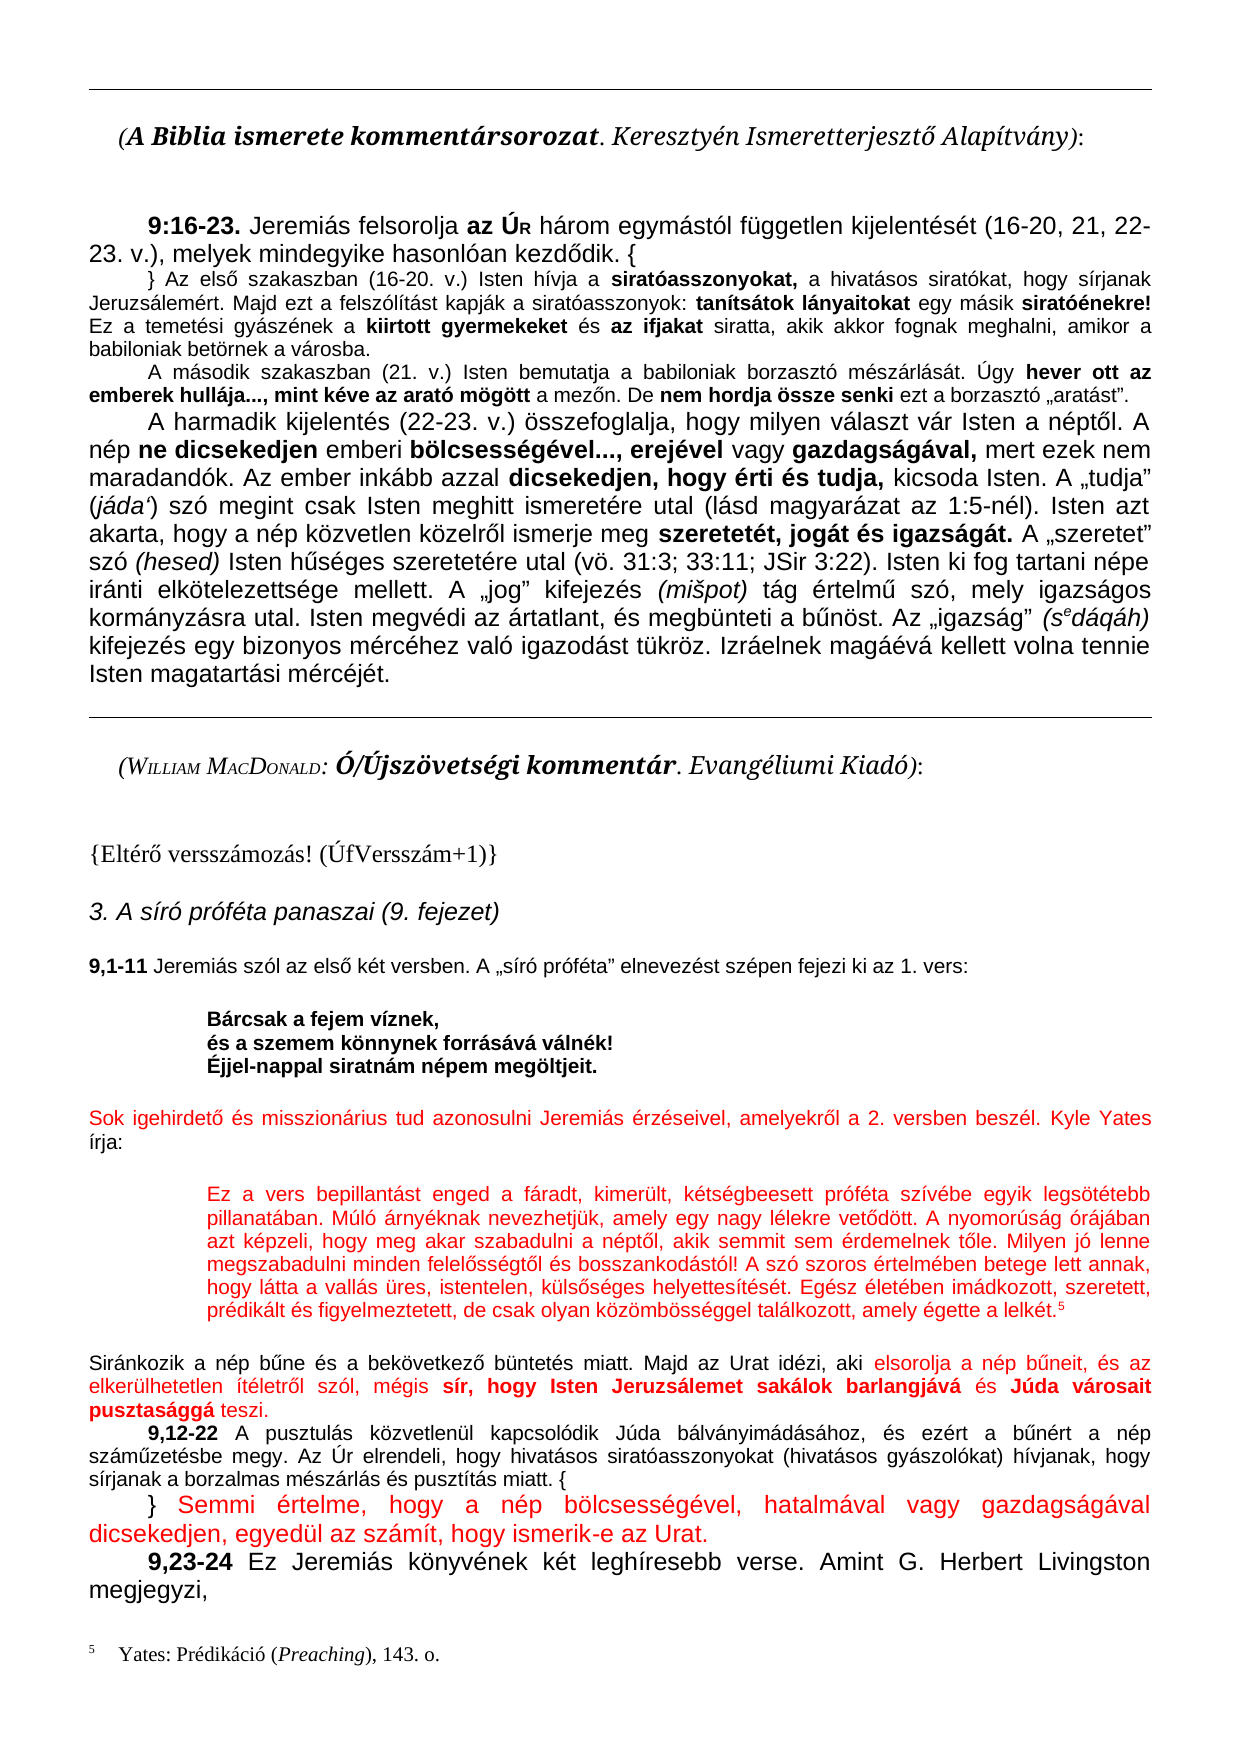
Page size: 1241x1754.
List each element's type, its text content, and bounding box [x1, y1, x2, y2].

text 9,12-22 A pusztulás közvetlenül kapcsolódik Júda bálványimádásához, és ezért a bűnért a nép száműzetésbe megy. Az Úr elrendeli, hogy hivatásos siratóasszonyokat (hivatásos gyászolókat) hívjanak, hogy sírjanak a borzalmas mészárlás és pusztítás miatt. { [88, 1422, 1152, 1491]
text {Eltérő versszámozás! (ÚfVersszám+1)} [88, 841, 1152, 868]
text A második szakaszban (21. v.) Isten bemutatja a babiloniak borzasztó mészárlását. Úgy hever ott az emberek hullája..., mint kéve az arató mögött a mezőn. De nem hordja össze senki ezt a borzasztó „aratást”. [88, 361, 1152, 407]
text 3. A síró próféta panaszai (9. fejezet) [88, 898, 1152, 926]
text } Az első szakaszban (16-20. v.) Isten hívja a siratóasszonyokat, a hivatásos siratókat, hogy sírjanak Jeruzsálemért. Majd ezt a felszólítást kapják a siratóasszonyok: tanítsátok lányaitokat egy másik siratóénekre! Ez a temetési gyászének a kiirtott gyermekeket és az ifjakat siratta, akik akkor fognak meghalni, amikor a babiloniak betörnek a városba. [88, 268, 1152, 361]
text Bárcsak a fejem víznek, és a szemem könnynek forrásává válnék! Éjjel-nappal siratnám népem megöltjeit. [207, 1008, 1152, 1078]
text 9,1-11 Jeremiás szól az első két versben. A „síró próféta” elnevezést szépen fejezi ki az 1. vers: [88, 955, 1152, 978]
text 9:16-23. Jeremiás felsorolja az Úr három egymástól független kijelentését (16-20, 21, 22-23. v.), melyek mindegyike hasonlóan kezdődik. { [88, 212, 1152, 268]
text 9,23-24 Ez Jeremiás könyvének két leghíresebb verse. Amint G. Herbert Livingston megjegyzi, [88, 1547, 1152, 1603]
text A harmadik kijelentés (22-23. v.) összefoglalja, hogy milyen választ vár Isten a néptől. A nép ne dicsekedjen emberi bölcsességével..., erejével vagy gazdagságával, mert ezek nem maradandók. Az ember inkább azzal dicsekedjen, hogy érti és tudja, kicsoda Isten. A „tudja” (jáda‘) szó megint csak Isten meghitt ismeretére utal (lásd magyarázat az 1:5-nél). Isten azt akarta, hogy a nép közvetlen közelről ismerje meg szeretetét, jogát és igazságát. A „szeretet” szó (hesed) Isten hűséges szeretetére utal (vö. 31:3; 33:11; JSir 3:22). Isten ki fog tartani népe iránti elkötelezettsége mellett. A „jog” kifejezés (mišpot) tág értelmű szó, mely igazságos kormányzásra utal. Isten megvédi az ártatlant, és megbünteti a bűnöst. Az „igazság” (sedáqáh) kifejezés egy bizonyos mércéhez való igazodást tükröz. Izráelnek magáévá kellett volna tennie Isten magatartási mércéjét. [88, 407, 1152, 688]
text Sok igehirdető és misszionárius tud azonosulni Jeremiás érzéseivel, amelyekről a 2. versben beszél. Kyle Yates írja: [88, 1107, 1152, 1153]
text Yates: Prédikáció (Preaching), 143. o. [88, 1642, 1152, 1665]
text Ez a vers bepillantást enged a fáradt, kimerült, kétségbeesett próféta szívébe egyik legsötétebb pillanatában. Múló árnyéknak nevezhetjük, amely egy nagy lélekre vetődött. A nyomorúság órájában azt képzeli, hogy meg akar szabadulni a néptől, akik semmit sem érdemelnek tőle. Milyen jó lenne megszabadulni minden felelősségtől és bosszankodástól! A szó szoros értelmében betege lett annak, hogy látta a vallás üres, istentelen, külsőséges helyettesítését. Egész életében imádkozott, szeretett, prédikált és figyelmeztetett, de csak olyan közömbösséggel találkozott, amely égette a lelkét. [207, 1183, 1152, 1322]
text (William MacDonald: Ó/Újszövetségi kommentár. Evangéliumi Kiadó): [88, 718, 1152, 811]
text } Semmi értelme, hogy a nép bölcsességével, hatalmával vagy gazdagságával dicsekedjen, egyedül az számít, hogy ismerik‑e az Urat. [88, 1491, 1152, 1547]
text (A Biblia ismerete kommentársorozat. Keresztyén Ismeretterjesztő Alapítvány): [88, 90, 1152, 182]
text Siránkozik a nép bűne és a bekövetkező büntetés miatt. Majd az Urat idézi, aki elsorolja a nép bűneit, és az elkerülhetetlen ítéletről szól, mégis sír, hogy Isten Jeruzsálemet sakálok barlangjává és Júda városait pusztasággá teszi. [88, 1352, 1152, 1422]
